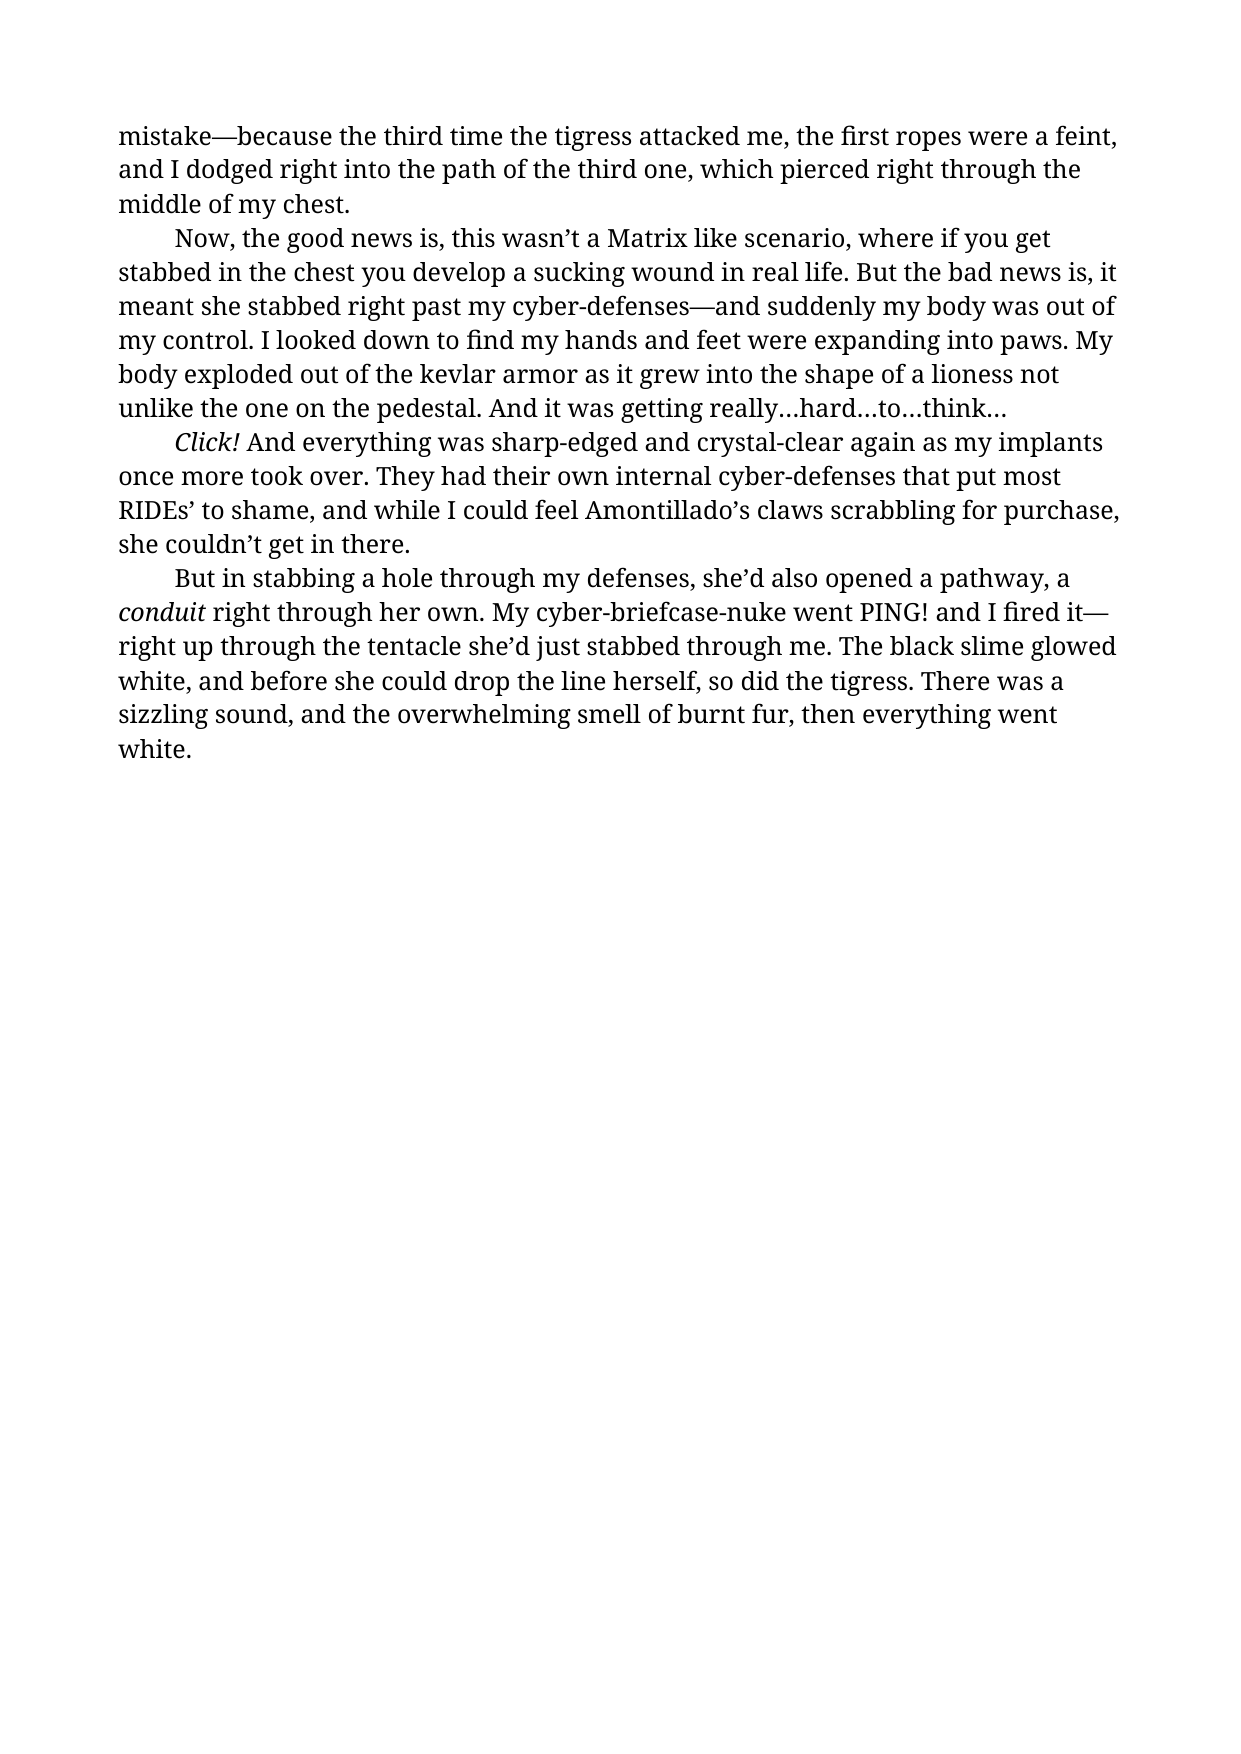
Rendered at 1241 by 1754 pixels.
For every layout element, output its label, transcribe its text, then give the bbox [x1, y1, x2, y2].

text Now, the good news is, this wasn’t a Matrix like scenario, where if you get stabbed in the chest you develop a sucking wound in real life. But the bad news is, it meant she stabbed right past my cyber-defenses—and suddenly my body was out of my control. I looked down to find my hands and feet were expanding into paws. My body exploded out of the kevlar armor as it grew into the shape of a lioness not unlike the one on the pedestal. And it was getting really…hard…to…think… [118, 220, 1122, 425]
text Click! And everything was sharp-edged and crystal-clear again as my implants once more took over. They had their own internal cyber-defenses that put most RIDEs’ to shame, and while I could feel Amontillado’s claws scrabbling for purchase, she couldn’t get in there. [118, 425, 1122, 561]
text But in stabbing a hole through my defenses, she’d also opened a pathway, a conduit right through her own. My cyber-briefcase-nuke went PING! and I fired it—right up through the tentacle she’d just stabbed through me. The black slime glowed white, and before she could drop the line herself, so did the tigress. There was a sizzling sound, and the overwhelming smell of burnt fur, then everything went white. [118, 561, 1122, 765]
text mistake—because the third time the tigress attacked me, the first ropes were a feint, and I dodged right into the path of the third one, which pierced right through the middle of my chest. [118, 118, 1122, 220]
